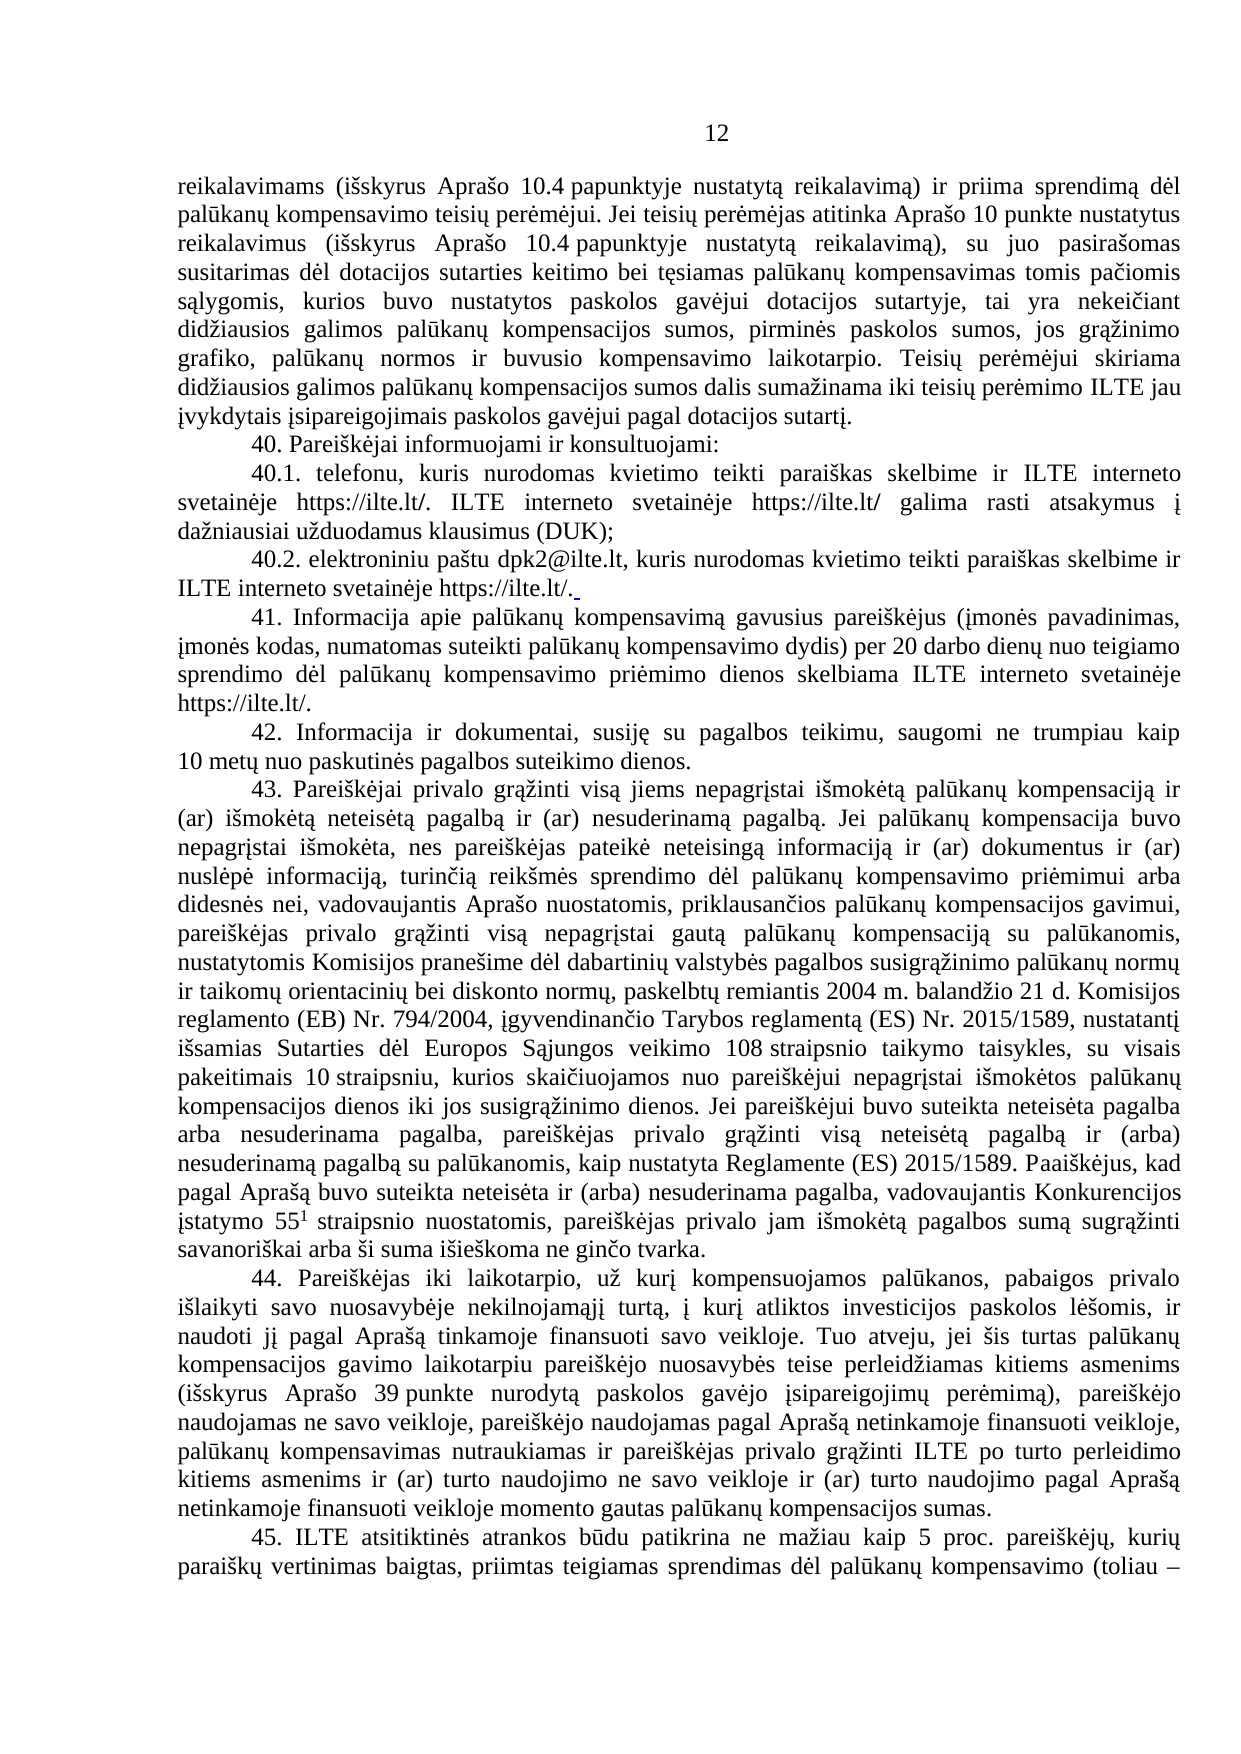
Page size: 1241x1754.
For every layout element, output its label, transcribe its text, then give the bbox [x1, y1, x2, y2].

text 41. Informacija apie palūkanų kompensavimą gavusius pareiškėjus (įmonės pavadinimas, įmonės kodas, numatomas suteikti palūkanų kompensavimo dydis) per 20 darbo dienų nuo teigiamo sprendimo dėl palūkanų kompensavimo priėmimo dienos skelbiama ILTE interneto svetainėje https://ilte.lt/. [177, 602, 1181, 717]
text 44. Pareiškėjas iki laikotarpio, už kurį kompensuojamos palūkanos, pabaigos privalo išlaikyti savo nuosavybėje nekilnojamąjį turtą, į kurį atliktos investicijos paskolos lėšomis, ir naudoti jį pagal Aprašą tinkamoje finansuoti savo veikloje. Tuo atveju, jei šis turtas palūkanų kompensacijos gavimo laikotarpiu pareiškėjo nuosavybės teise perleidžiamas kitiems asmenims (išskyrus Aprašo 39 punkte nurodytą paskolos gavėjo įsipareigojimų perėmimą), pareiškėjo naudojamas ne savo veikloje, pareiškėjo naudojamas pagal Aprašą netinkamoje finansuoti veikloje, palūkanų kompensavimas nutraukiamas ir pareiškėjas privalo grąžinti ILTE po turto perleidimo kitiems asmenims ir (ar) turto naudojimo ne savo veikloje ir (ar) turto naudojimo pagal Aprašą netinkamoje finansuoti veikloje momento gautas palūkanų kompensacijos sumas. [177, 1263, 1181, 1522]
text 40.1. telefonu, kuris nurodomas kvietimo teikti paraiškas skelbime ir ILTE interneto svetainėje https://ilte.lt/. ILTE interneto svetainėje https://ilte.lt/ galima rasti atsakymus į dažniausiai užduodamus klausimus (DUK); [177, 458, 1181, 544]
text 45. ILTE atsitiktinės atrankos būdu patikrina ne mažiau kaip 5 proc. pareiškėjų, kurių paraiškų vertinimas baigtas, priimtas teigiamas sprendimas dėl palūkanų kompensavimo (toliau – [177, 1522, 1181, 1579]
text reikalavimams (išskyrus Aprašo 10.4 papunktyje nustatytą reikalavimą) ir priima sprendimą dėl palūkanų kompensavimo teisių perėmėjui. Jei teisių perėmėjas atitinka Aprašo 10 punkte nustatytus reikalavimus (išskyrus Aprašo 10.4 papunktyje nustatytą reikalavimą), su juo pasirašomas susitarimas dėl dotacijos sutarties keitimo bei tęsiamas palūkanų kompensavimas tomis pačiomis sąlygomis, kurios buvo nustatytos paskolos gavėjui dotacijos sutartyje, tai yra nekeičiant didžiausios galimos palūkanų kompensacijos sumos, pirminės paskolos sumos, jos grąžinimo grafiko, palūkanų normos ir buvusio kompensavimo laikotarpio. Teisių perėmėjui skiriama didžiausios galimos palūkanų kompensacijos sumos dalis sumažinama iki teisių perėmimo ILTE jau įvykdytais įsipareigojimais paskolos gavėjui pagal dotacijos sutartį. [177, 171, 1181, 429]
text 42. Informacija ir dokumentai, susiję su pagalbos teikimu, saugomi ne trumpiau kaip 10 metų nuo paskutinės pagalbos suteikimo dienos. [177, 717, 1181, 774]
text 43. Pareiškėjai privalo grąžinti visą jiems nepagrįstai išmokėtą palūkanų kompensaciją ir (ar) išmokėtą neteisėtą pagalbą ir (ar) nesuderinamą pagalbą. Jei palūkanų kompensacija buvo nepagrįstai išmokėta, nes pareiškėjas pateikė neteisingą informaciją ir (ar) dokumentus ir (ar) nuslėpė informaciją, turinčią reikšmės sprendimo dėl palūkanų kompensavimo priėmimui arba didesnės nei, vadovaujantis Aprašo nuostatomis, priklausančios palūkanų kompensacijos gavimui, pareiškėjas privalo grąžinti visą nepagrįstai gautą palūkanų kompensaciją su palūkanomis, nustatytomis Komisijos pranešime dėl dabartinių valstybės pagalbos susigrąžinimo palūkanų normų ir taikomų orientacinių bei diskonto normų, paskelbtų remiantis 2004 m. balandžio 21 d. Komisijos reglamento (EB) Nr. 794/2004, įgyvendinančio Tarybos reglamentą (ES) Nr. 2015/1589, nustatantį išsamias Sutarties dėl Europos Sąjungos veikimo 108 straipsnio taikymo taisykles, su visais pakeitimais 10 straipsniu, kurios skaičiuojamos nuo pareiškėjui nepagrįstai išmokėtos palūkanų kompensacijos dienos iki jos susigrąžinimo dienos. Jei pareiškėjui buvo suteikta neteisėta pagalba arba nesuderinama pagalba, pareiškėjas privalo grąžinti visą neteisėtą pagalbą ir (arba) nesuderinamą pagalbą su palūkanomis, kaip nustatyta Reglamente (ES) 2015/1589. Paaiškėjus, kad pagal Aprašą buvo suteikta neteisėta ir (arba) nesuderinama pagalba, vadovaujantis Konkurencijos įstatymo 551 straipsnio nuostatomis, pareiškėjas privalo jam išmokėtą pagalbos sumą sugrąžinti savanoriškai arba ši suma išieškoma ne ginčo tvarka. [177, 774, 1181, 1263]
text 40.2. elektroniniu paštu dpk2@ilte.lt, kuris nurodomas kvietimo teikti paraiškas skelbime ir ILTE interneto svetainėje https://ilte.lt/. [177, 544, 1181, 602]
text 40. Pareiškėjai informuojami ir konsultuojami: [177, 429, 1181, 458]
